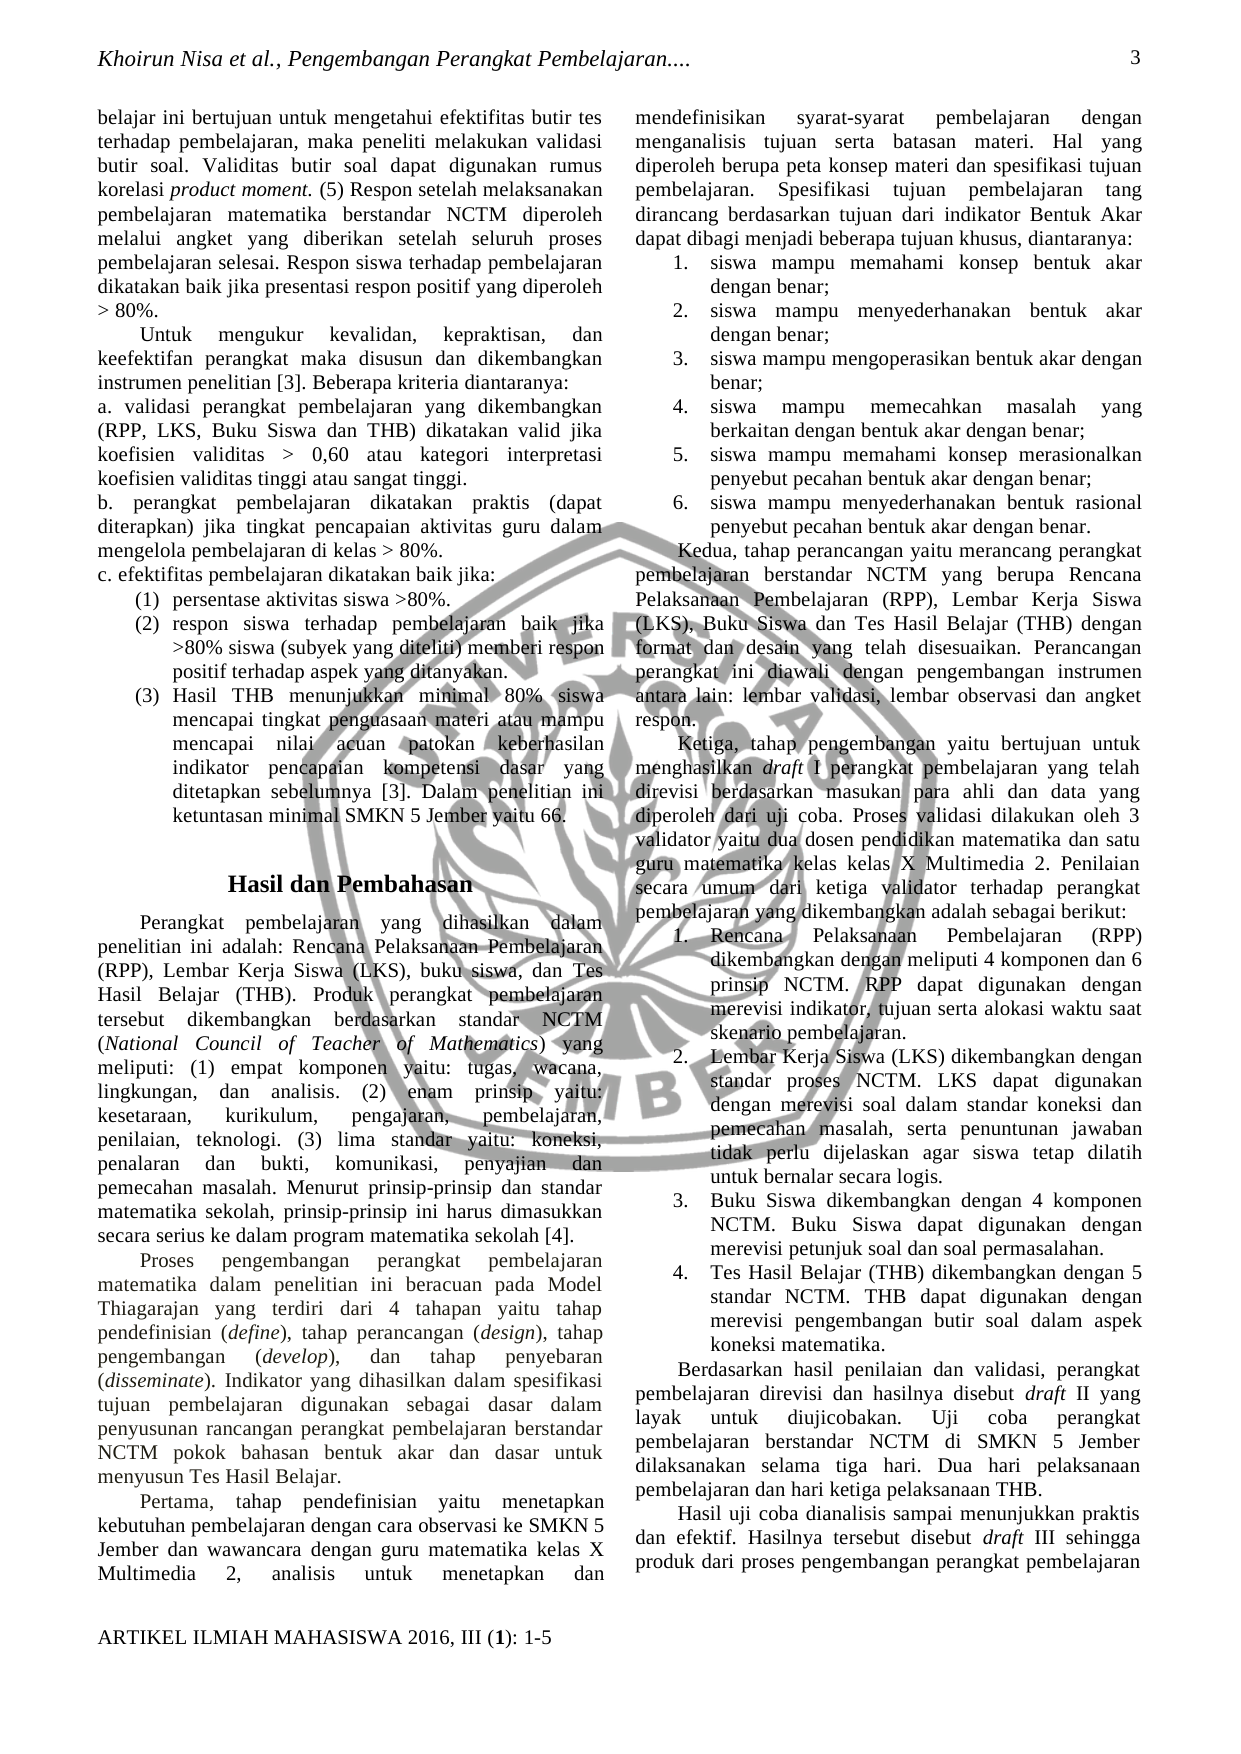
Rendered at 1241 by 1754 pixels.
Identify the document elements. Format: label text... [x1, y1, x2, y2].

list siswa mampu menyederhanakan bentuk rasional penyebut pecahan bentuk akar dengan benar. [673, 490, 1143, 538]
text b. perangkat pembelajaran dikatakan praktis (dapat diterapkan) jika tingkat pencapaian aktivitas guru dalam mengelola pembelajaran di kelas > 80%. [97, 490, 603, 562]
text Kedua, tahap perancangan yaitu merancang perangkat pembelajaran berstandar NCTM yang berupa Rencana Pelaksanaan Pembelajaran (RPP), Lembar Kerja Siswa (LKS), Buku Siswa dan Tes Hasil Belajar (THB) dengan format dan desain yang telah disesuaikan. Perancangan perangkat ini diawali dengan pengembangan instrumen antara lain: lembar validasi, lembar observasi dan angket respon. [635, 538, 1143, 731]
text Hasil uji coba dianalisis sampai menunjukkan praktis dan efektif. Hasilnya tersebut disebut draft III sehingga produk dari proses pengembangan perangkat pembelajaran [635, 1501, 1141, 1573]
picture [229, 447, 673, 1247]
list siswa mampu menyederhanakan bentuk akar dengan benar; [673, 298, 1143, 346]
list siswa mampu memahami konsep bentuk akar dengan benar; [673, 249, 1143, 298]
text belajar ini bertujuan untuk mengetahui efektifitas butir tes terhadap pembelajaran, maka peneliti melakukan validasi butir soal. Validitas butir soal dapat digunakan rumus korelasi product moment. (5) Respon setelah melaksanakan pembelajaran matematika berstandar NCTM diperoleh melalui angket yang diberikan setelah seluruh proses pembelajaran selesai. Respon siswa terhadap pembelajaran dikatakan baik jika presentasi respon positif yang diperoleh > 80%. [97, 105, 603, 322]
text a. validasi perangkat pembelajaran yang dikembangkan (RPP, LKS, Buku Siswa dan THB) dikatakan valid jika koefisien validitas > 0,60 atau kategori interpretasi koefisien validitas tinggi atau sangat tinggi. [97, 394, 603, 490]
text mendefinisikan syarat-syarat pembelajaran dengan menganalisis tujuan serta batasan materi. Hal yang diperoleh berupa peta konsep materi dan spesifikasi tujuan pembelajaran. Spesifikasi tujuan pembelajaran tang dirancang berdasarkan tujuan dari indikator Bentuk Akar dapat dibagi menjadi beberapa tujuan khusus, diantaranya: [635, 105, 1143, 249]
list Lembar Kerja Siswa (LKS) dikembangkan dengan standar proses NCTM. LKS dapat digunakan dengan merevisi soal dalam standar koneksi dan pemecahan masalah, serta penuntunan jawaban tidak perlu dijelaskan agar siswa tetap dilatih untuk bernalar secara logis. [673, 1043, 1143, 1188]
list siswa mampu memahami konsep merasionalkan penyebut pecahan bentuk akar dengan benar; [673, 442, 1143, 490]
list Rencana Pelaksanaan Pembelajaran (RPP) dikembangkan dengan meliputi 4 komponen dan 6 prinsip NCTM. RPP dapat digunakan dengan merevisi indikator, tujuan serta alokasi waktu saat skenario pembelajaran. [673, 923, 1143, 1043]
list Buku Siswa dikembangkan dengan 4 komponen NCTM. Buku Siswa dapat digunakan dengan merevisi petunjuk soal dan soal permasalahan. [673, 1188, 1143, 1260]
list siswa mampu mengoperasikan bentuk akar dengan benar; [673, 346, 1143, 394]
text Untuk mengukur kevalidan, kepraktisan, dan keefektifan perangkat maka disusun dan dikembangkan instrumen penelitian [3]. Beberapa kriteria diantaranya: [97, 322, 603, 394]
list persentase aktivitas siswa >80%. [135, 586, 605, 610]
text Perangkat pembelajaran yang dihasilkan dalam penelitian ini adalah: Rencana Pelaksanaan Pembelajaran (RPP), Lembar Kerja Siswa (LKS), buku siswa, dan Tes Hasil Belajar (THB). Produk perangkat pembelajaran tersebut dikembangkan berdasarkan standar NCTM (National Council of Teacher of Mathematics) yang meliputi: (1) empat komponen yaitu: tugas, wacana, lingkungan, dan analisis. (2) enam prinsip yaitu: kesetaraan, kurikulum, pengajaran, pembelajaran, penilaian, teknologi. (3) lima standar yaitu: koneksi, penalaran dan bukti, komunikasi, penyajian dan pemecahan masalah. Menurut prinsip-prinsip dan standar matematika sekolah, prinsip-prinsip ini harus dimasukkan secara serius ke dalam program matematika sekolah [4]. [97, 910, 603, 1247]
text Berdasarkan hasil penilaian dan validasi, perangkat pembelajaran direvisi dan hasilnya disebut draft II yang layak untuk diujicobakan. Uji coba perangkat pembelajaran berstandar NCTM di SMKN 5 Jember dilaksanakan selama tiga hari. Dua hari pelaksanaan pembelajaran dan hari ketiga pelaksanaan THB. [635, 1356, 1141, 1501]
list Hasil THB menunjukkan minimal 80% siswa mencapai tingkat penguasaan materi atau mampu mencapai nilai acuan patokan keberhasilan indikator pencapaian kompetensi dasar yang ditetapkan sebelumnya [3]. Dalam penelitian ini ketuntasan minimal SMKN 5 Jember yaitu 66. [135, 683, 605, 827]
list siswa mampu memecahkan masalah yang berkaitan dengan bentuk akar dengan benar; [673, 394, 1143, 442]
text Proses pengembangan perangkat pembelajaran matematika dalam penelitian ini beracuan pada Model Thiagarajan yang terdiri dari 4 tahapan yaitu tahap pendefinisian (define), tahap perancangan (design), tahap pengembangan (develop), dan tahap penyebaran (disseminate). Indikator yang dihasilkan dalam spesifikasi tujuan pembelajaran digunakan sebagai dasar dalam penyusunan rancangan perangkat pembelajaran berstandar NCTM pokok bahasan bentuk akar dan dasar untuk menyusun Tes Hasil Belajar. [97, 1247, 603, 1488]
list respon siswa terhadap pembelajaran baik jika >80% siswa (subyek yang diteliti) memberi respon positif terhadap aspek yang ditanyakan. [135, 610, 605, 683]
text c. efektifitas pembelajaran dikatakan baik jika: [97, 562, 603, 586]
text Ketiga, tahap pengembangan yaitu bertujuan untuk menghasilkan draft I perangkat pembelajaran yang telah direvisi berdasarkan masukan para ahli dan data yang diperoleh dari uji coba. Proses validasi dilakukan oleh 3 validator yaitu dua dosen pendidikan matematika dan satu guru matematika kelas kelas X Multimedia 2. Penilaian secara umum dari ketiga validator terhadap perangkat pembelajaran yang dikembangkan adalah sebagai berikut: [635, 731, 1141, 923]
list Tes Hasil Belajar (THB) dikembangkan dengan 5 standar NCTM. THB dapat digunakan dengan merevisi pengembangan butir soal dalam aspek koneksi matematika. [673, 1260, 1143, 1356]
text Pertama, tahap pendefinisian yaitu menetapkan kebutuhan pembelajaran dengan cara observasi ke SMKN 5 Jember dan wawancara dengan guru matematika kelas X Multimedia 2, analisis untuk menetapkan dan [97, 1488, 605, 1585]
text Hasil dan Pembahasan [97, 868, 603, 898]
